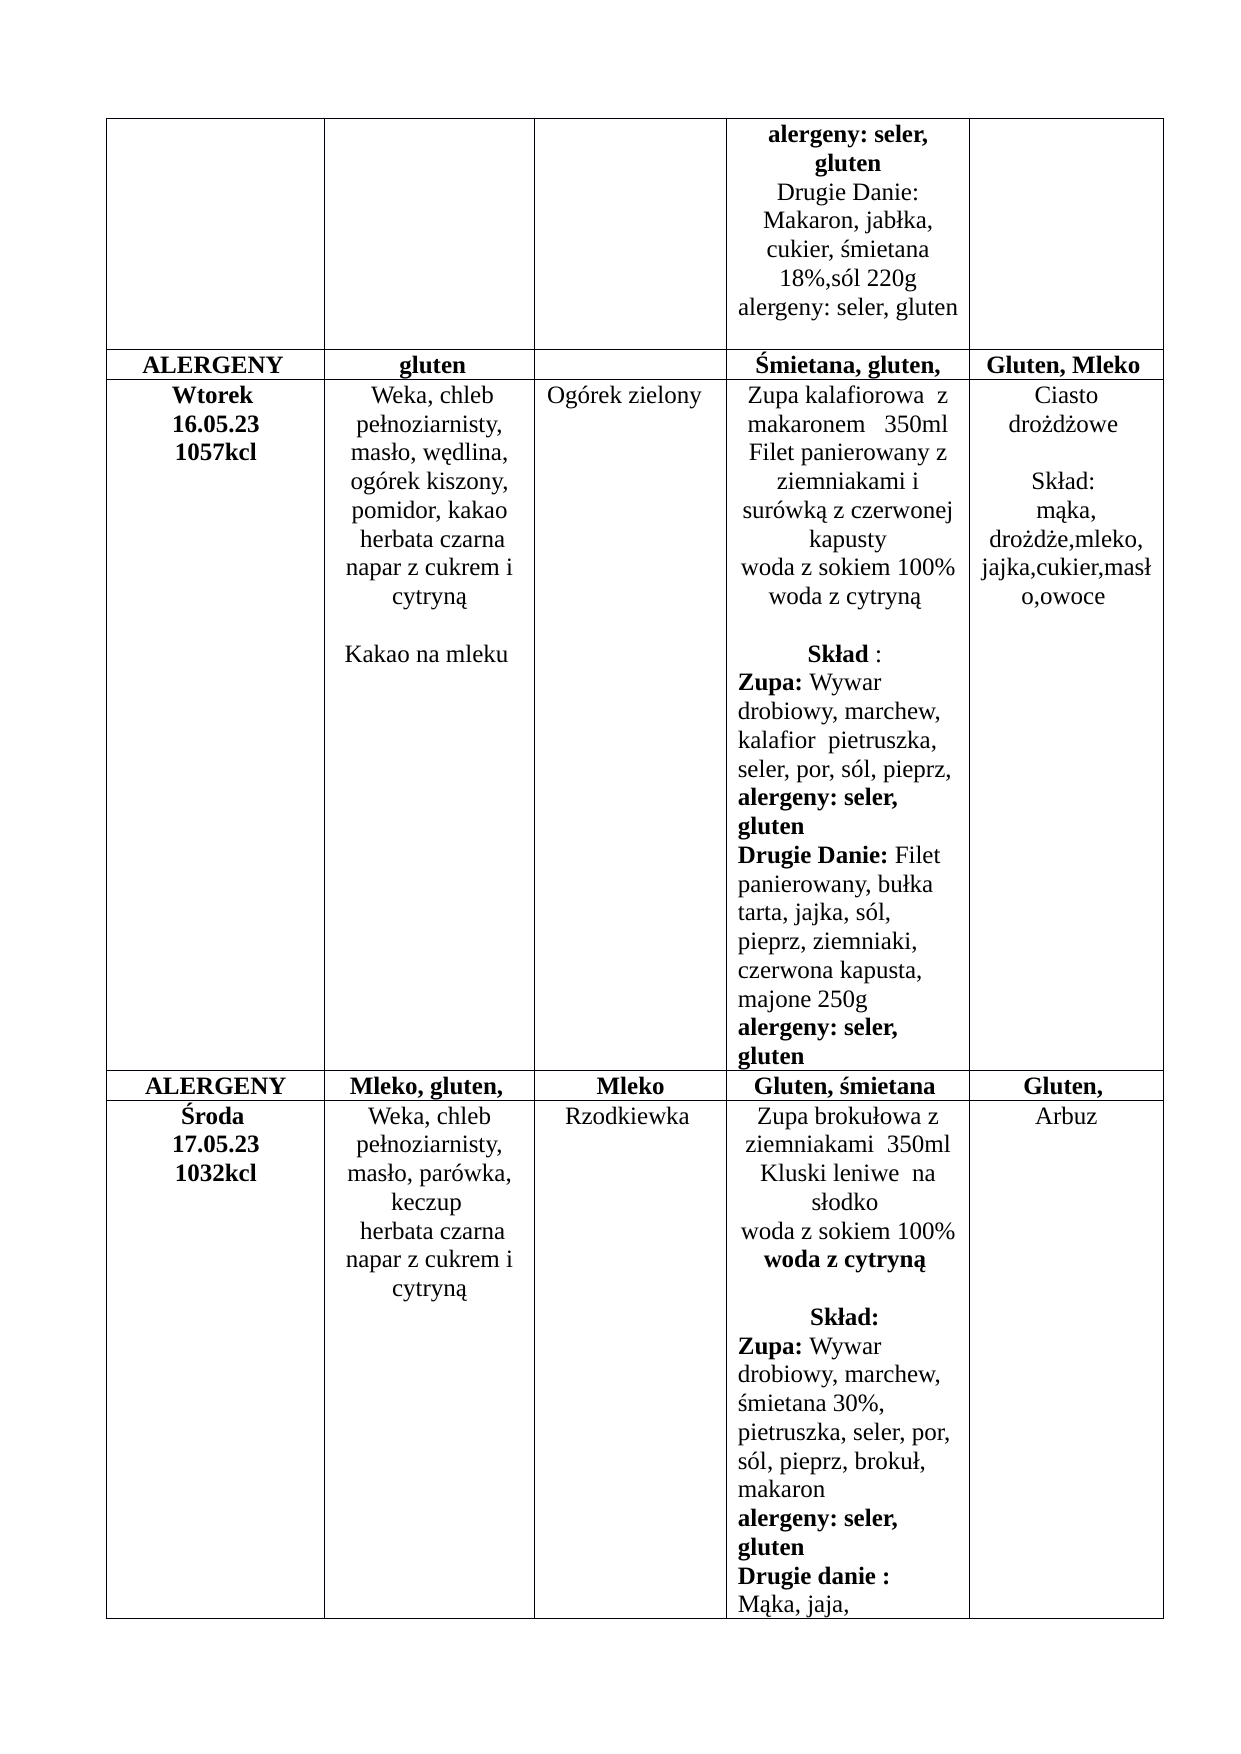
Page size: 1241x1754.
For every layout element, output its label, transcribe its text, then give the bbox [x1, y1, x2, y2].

table_cell Zupa kalafiorowa z makaronem 350ml Filet panierowany z ziemniakami i surówką z czerwonej kapusty woda z sokiem 100% woda z cytryną Skład : Zupa: Wywar drobiowy, marchew, kalafior pietruszka, seler, por, sól, pieprz, alergeny: seler, gluten Drugie Danie: Filet panierowany, bułka tarta, jajka, sól, pieprz, ziemniaki, czerwona kapusta, majone 250g alergeny: seler, gluten [727, 380, 969, 1070]
table_cell Weka, chleb pełnoziarnisty, masło, wędlina, ogórek kiszony, pomidor, kakao herbata czarna napar z cukrem i cytryną Kakao na mleku [325, 380, 534, 1070]
table_cell Gluten, Mleko [970, 350, 1163, 379]
table_cell Śmietana, gluten, [727, 350, 969, 379]
table_cell Środa 17.05.23 1032kcl [107, 1101, 324, 1618]
table_cell ALERGENY [107, 1071, 324, 1100]
table_cell alergeny: seler, gluten Drugie Danie: Makaron, jabłka, cukier, śmietana 18%,sól 220g alergeny: seler, gluten [727, 119, 969, 349]
table_cell Mleko [535, 1071, 726, 1100]
table_cell Ciasto drożdżowe Skład: mąka, drożdże,mleko, jajka,cukier,masło,owoce [970, 380, 1163, 1070]
table_cell Rzodkiewka [535, 1101, 726, 1618]
table_cell [107, 119, 324, 349]
table_cell [535, 119, 726, 349]
table_cell Ogórek zielony [535, 380, 726, 1070]
table_cell [970, 119, 1163, 349]
table_cell Mleko, gluten, [325, 1071, 534, 1100]
table_cell Gluten, śmietana [727, 1071, 969, 1100]
table_cell Arbuz [970, 1101, 1163, 1618]
table_cell Weka, chleb pełnoziarnisty, masło, parówka, keczup herbata czarna napar z cukrem i cytryną [325, 1101, 534, 1618]
table_cell Wtorek 16.05.23 1057kcl [107, 380, 324, 1070]
table_cell Gluten, [970, 1071, 1163, 1100]
table_cell gluten [325, 350, 534, 379]
table_cell ALERGENY [107, 350, 324, 379]
table_cell [535, 350, 726, 379]
table_cell [325, 119, 534, 349]
table_cell Zupa brokułowa z ziemniakami 350ml Kluski leniwe na słodko woda z sokiem 100% woda z cytryną Skład: Zupa: Wywar drobiowy, marchew, śmietana 30%, pietruszka, seler, por, sól, pieprz, brokuł, makaron alergeny: seler, gluten Drugie danie : Mąka, jaja, [727, 1101, 969, 1618]
